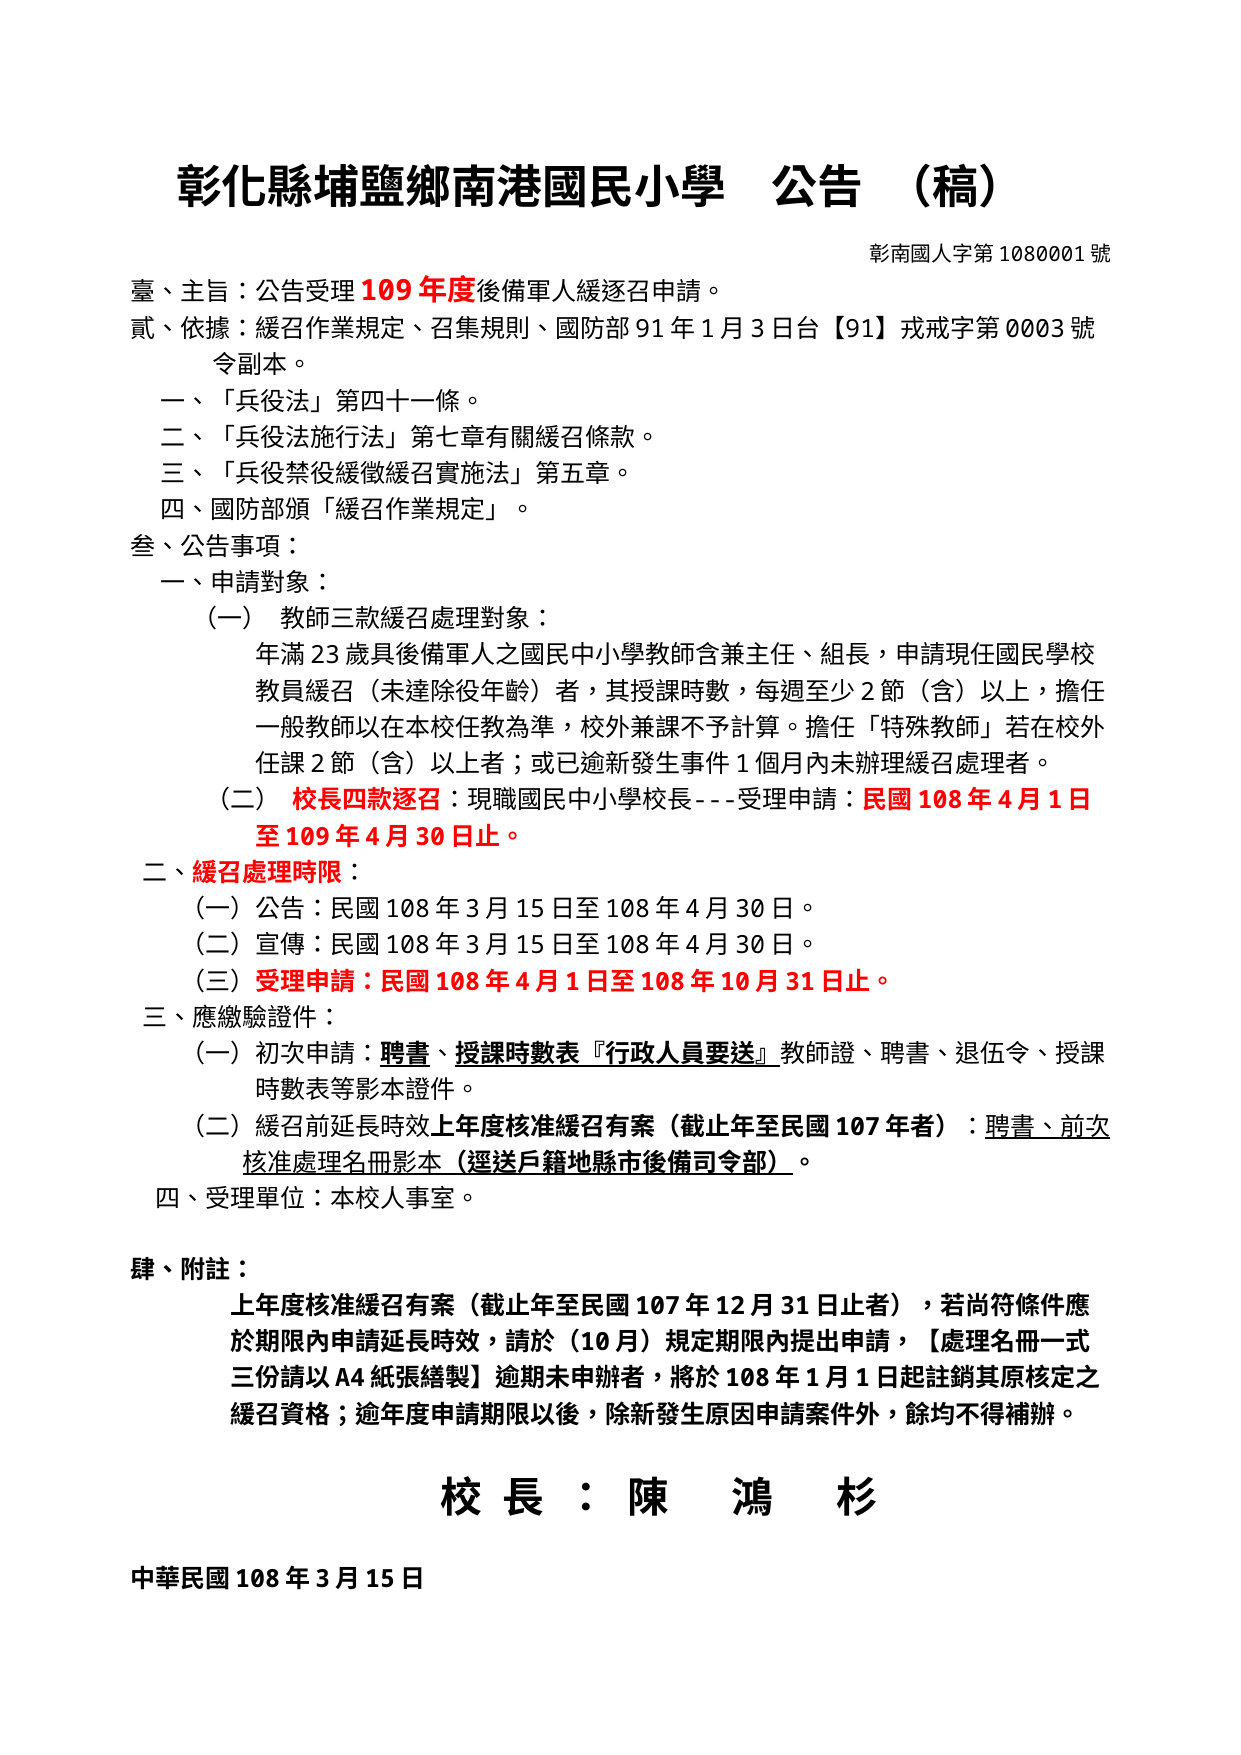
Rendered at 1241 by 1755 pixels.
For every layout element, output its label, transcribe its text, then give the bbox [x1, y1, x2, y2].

text 臺、主旨：公告受理109年度後備軍人緩逐召申請。 [130, 266, 1110, 309]
text （二）宣傳：民國108年3月15日至108年4月30日。 [155, 925, 1110, 961]
text 彰南國人字第1080001號 [130, 241, 1110, 266]
text 年滿23歲具後備軍人之國民中小學教師含兼主任、組長，申請現任國民學校教員緩召（未達除役年齡）者，其授課時數，每週至少2節（含）以上，擔任一般教師以在本校任教為準，校外兼課不予計算。擔任「特殊教師」若在校外任課2節（含）以上者；或已逾新發生事件1個月內未辦理緩召處理者。 [255, 635, 1110, 780]
text 彰化縣埔鹽鄉南港國民小學 公告 （稿） [130, 150, 1110, 216]
text 三、「兵役禁役緩徵緩召實施法」第五章。 [130, 454, 1110, 490]
text （三）受理申請：民國108年4月1日至108年10月31日止。 [155, 961, 1110, 997]
text （一）初次申請：聘書、授課時數表『行政人員要送』教師證、聘書、退伍令、授課時數表等影本證件。 [180, 1034, 1110, 1106]
text 二、緩召處理時限： [130, 852, 1110, 889]
text 四、受理單位：本校人事室。 [130, 1179, 1110, 1215]
text 中華民國108年3月15日 [130, 1559, 1110, 1595]
text 上年度核准緩召有案（截止年至民國107年12月31日止者），若尚符條件應於期限內申請延長時效，請於（10月）規定期限內提出申請，【處理名冊一式三份請以A4紙張繕製】逾期未申辦者，將於108年1月1日起註銷其原核定之緩召資格；逾年度申請期限以後，除新發生原因申請案件外，餘均不得補辦。 [230, 1285, 1110, 1430]
text （二）緩召前延長時效上年度核准緩召有案（截止年至民國107年者）：聘書、前次核准處理名冊影本（逕送戶籍地縣市後備司令部）。 [180, 1106, 1110, 1179]
text 四、國防部頒「緩召作業規定」。 [130, 490, 1110, 526]
text 貳、依據：緩召作業規定、召集規則、國防部91年1月3日台【91】戎戒字第0003號令副本。 [130, 309, 1110, 381]
text 肆、附註： [130, 1249, 1110, 1285]
text （一） 教師三款緩召處理對象： [130, 599, 1110, 635]
text 二、「兵役法施行法」第七章有關緩召條款。 [130, 417, 1110, 454]
text 一、申請對象： [130, 562, 1110, 599]
text （一）公告：民國108年3月15日至108年4月30日。 [155, 889, 1110, 925]
text 叁、公告事項： [130, 526, 1110, 562]
text 三、應繳驗證件： [130, 997, 1110, 1034]
text 校 長 ： 陳 鴻 杉 [130, 1464, 1110, 1525]
text 一、「兵役法」第四十一條。 [130, 381, 1110, 417]
text （二） 校長四款逐召：現職國民中小學校長---受理申請：民國108年4月1日至109年4月30日止。 [130, 780, 1110, 852]
